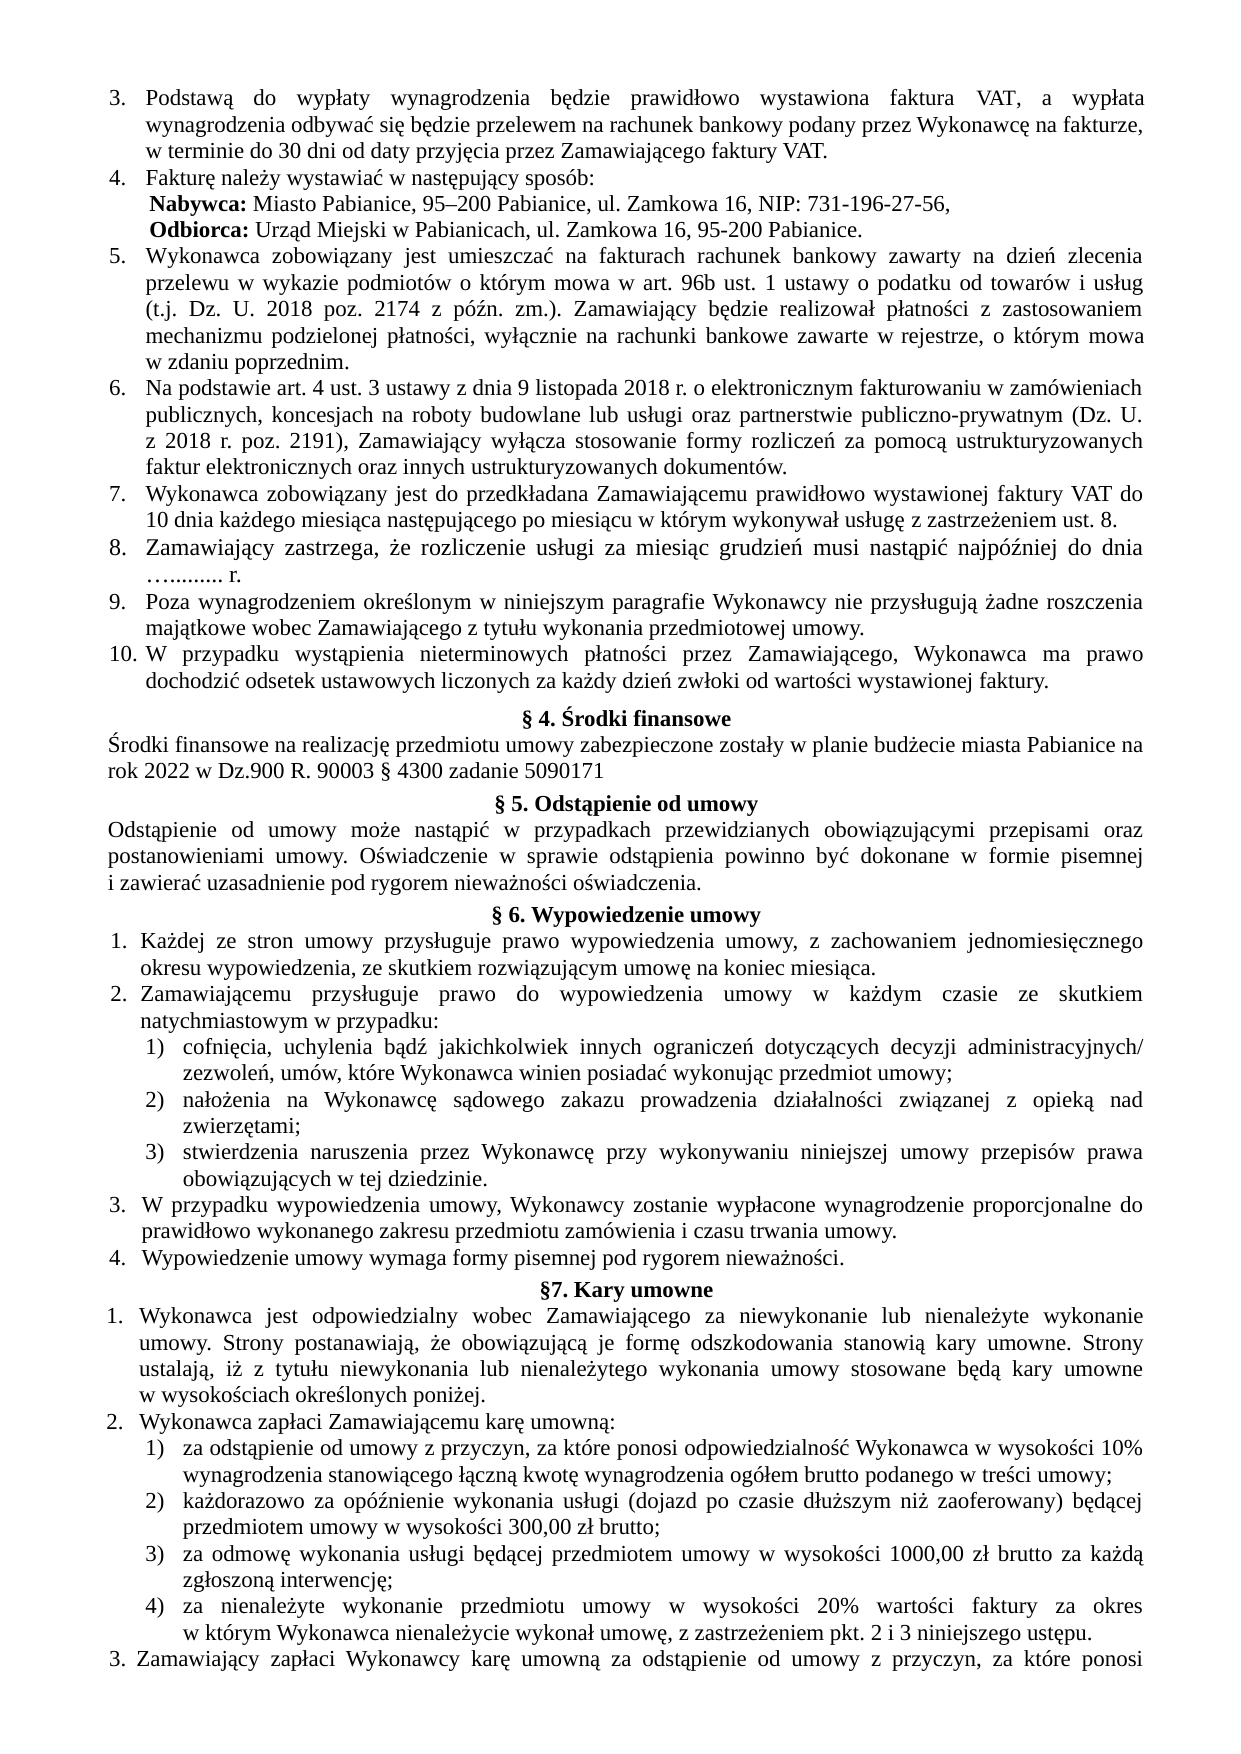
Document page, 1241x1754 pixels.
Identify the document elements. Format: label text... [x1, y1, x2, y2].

text § 5. Odstąpienie od umowy [108, 790, 1145, 816]
text Środki finansowe na realizację przedmiotu umowy zabezpieczone zostały w planie budżecie miasta Pabianice na rok 2022 w Dz.900 R. 90003 § 4300 zadanie 5090171 [108, 731, 1145, 784]
list Na podstawie art. 4 ust. 3 ustawy z dnia 9 listopada 2018 r. o elektronicznym fakturowaniu w zamówieniach publicznych, koncesjach na roboty budowlane lub usługi oraz partnerstwie publiczno-prywatnym (Dz. U. z 2018 r. poz. 2191), Zamawiający wyłącza stosowanie formy rozliczeń za pomocą ustrukturyzowanych faktur elektronicznych oraz innych ustrukturyzowanych dokumentów. [109, 374, 1145, 480]
list Zamawiający zastrzega, że rozliczenie usługi za miesiąc grudzień musi nastąpić najpóźniej do dnia …......... r. [109, 532, 1145, 588]
list cofnięcia, uchylenia bądź jakichkolwiek innych ograniczeń dotyczących decyzji administracyjnych/ zezwoleń, umów, które Wykonawca winien posiadać wykonując przedmiot umowy; [145, 1033, 1145, 1086]
text § 4. Środki finansowe [108, 705, 1145, 731]
list za odstąpienie od umowy z przyczyn, za które ponosi odpowiedzialność Wykonawca w wysokości 10% wynagrodzenia stanowiącego łączną kwotę wynagrodzenia ogółem brutto podanego w treści umowy; [145, 1434, 1145, 1487]
text Odstąpienie od umowy może nastąpić w przypadkach przewidzianych obowiązującymi przepisami oraz postanowieniami umowy. Oświadczenie w sprawie odstąpienia powinno być dokonane w formie pisemnej i zawierać uzasadnienie pod rygorem nieważności oświadczenia. [108, 816, 1145, 895]
list Wykonawca zobowiązany jest umieszczać na fakturach rachunek bankowy zawarty na dzień zlecenia przelewu w wykazie podmiotów o którym mowa w art. 96b ust. 1 ustawy o podatku od towarów i usług (t.j. Dz. U. 2018 poz. 2174 z późn. zm.). Zamawiający będzie realizował płatności z zastosowaniem mechanizmu podzielonej płatności, wyłącznie na rachunki bankowe zawarte w rejestrze, o którym mowa w zdaniu poprzednim. [109, 243, 1145, 374]
list Zamawiający zapłaci Wykonawcy karę umowną za odstąpienie od umowy z przyczyn, za które ponosi [109, 1645, 1145, 1671]
list Fakturę należy wystawiać w następujący sposób: [109, 163, 1145, 190]
list Wypowiedzenie umowy wymaga formy pisemnej pod rygorem nieważności. [109, 1244, 1145, 1270]
list każdorazowo za opóźnienie wykonania usługi (dojazd po czasie dłuższym niż zaoferowany) będącej przedmiotem umowy w wysokości 300,00 zł brutto; [145, 1487, 1145, 1540]
list Poza wynagrodzeniem określonym w niniejszym paragrafie Wykonawcy nie przysługują żadne roszczenia majątkowe wobec Zamawiającego z tytułu wykonania przedmiotowej umowy. [109, 588, 1145, 640]
list za nienależyte wykonanie przedmiotu umowy w wysokości 20% wartości faktury za okres w którym Wykonawca nienależycie wykonał umowę, z zastrzeżeniem pkt. 2 i 3 niniejszego ustępu. [145, 1592, 1145, 1645]
list W przypadku wypowiedzenia umowy, Wykonawcy zostanie wypłacone wynagrodzenie proporcjonalne do prawidłowo wykonanego zakresu przedmiotu zamówienia i czasu trwania umowy. [109, 1191, 1145, 1244]
list Zamawiającemu przysługuje prawo do wypowiedzenia umowy w każdym czasie ze skutkiem natychmiastowym w przypadku: [110, 980, 1145, 1033]
list za odmowę wykonania usługi będącej przedmiotem umowy w wysokości 1000,00 zł brutto za każdą zgłoszoną interwencję; [145, 1540, 1145, 1592]
text Odbiorca: Urząd Miejski w Pabianicach, ul. Zamkowa 16, 95-200 Pabianice. [109, 216, 1145, 243]
list nałożenia na Wykonawcę sądowego zakazu prowadzenia działalności związanej z opieką nad zwierzętami; [145, 1086, 1145, 1138]
list Każdej ze stron umowy przysługuje prawo wypowiedzenia umowy, z zachowaniem jednomiesięcznego okresu wypowiedzenia, ze skutkiem rozwiązującym umowę na koniec miesiąca. [110, 928, 1145, 980]
list W przypadku wystąpienia nieterminowych płatności przez Zamawiającego, Wykonawca ma prawo dochodzić odsetek ustawowych liczonych za każdy dzień zwłoki od wartości wystawionej faktury. [109, 640, 1145, 693]
text Nabywca: Miasto Pabianice, 95–200 Pabianice, ul. Zamkowa 16, NIP: 731-196-27-56, [109, 190, 1145, 216]
list stwierdzenia naruszenia przez Wykonawcę przy wykonywaniu niniejszej umowy przepisów prawa obowiązujących w tej dziedzinie. [145, 1138, 1145, 1191]
list Wykonawca zapłaci Zamawiającemu karę umowną: [106, 1408, 1145, 1434]
list Wykonawca zobowiązany jest do przedkładana Zamawiającemu prawidłowo wystawionej faktury VAT do 10 dnia każdego miesiąca następującego po miesiącu w którym wykonywał usługę z zastrzeżeniem ust. 8. [109, 480, 1145, 532]
text § 6. Wypowiedzenie umowy [108, 901, 1145, 928]
list Podstawą do wypłaty wynagrodzenia będzie prawidłowo wystawiona faktura VAT, a wypłata wynagrodzenia odbywać się będzie przelewem na rachunek bankowy podany przez Wykonawcę na fakturze, w terminie do 30 dni od daty przyjęcia przez Zamawiającego faktury VAT. [109, 84, 1145, 163]
text §7. Kary umowne [108, 1276, 1145, 1302]
list Wykonawca jest odpowiedzialny wobec Zamawiającego za niewykonanie lub nienależyte wykonanie umowy. Strony postanawiają, że obowiązującą je formę odszkodowania stanowią kary umowne. Strony ustalają, iż z tytułu niewykonania lub nienależytego wykonania umowy stosowane będą kary umowne w wysokościach określonych poniżej. [106, 1302, 1145, 1408]
